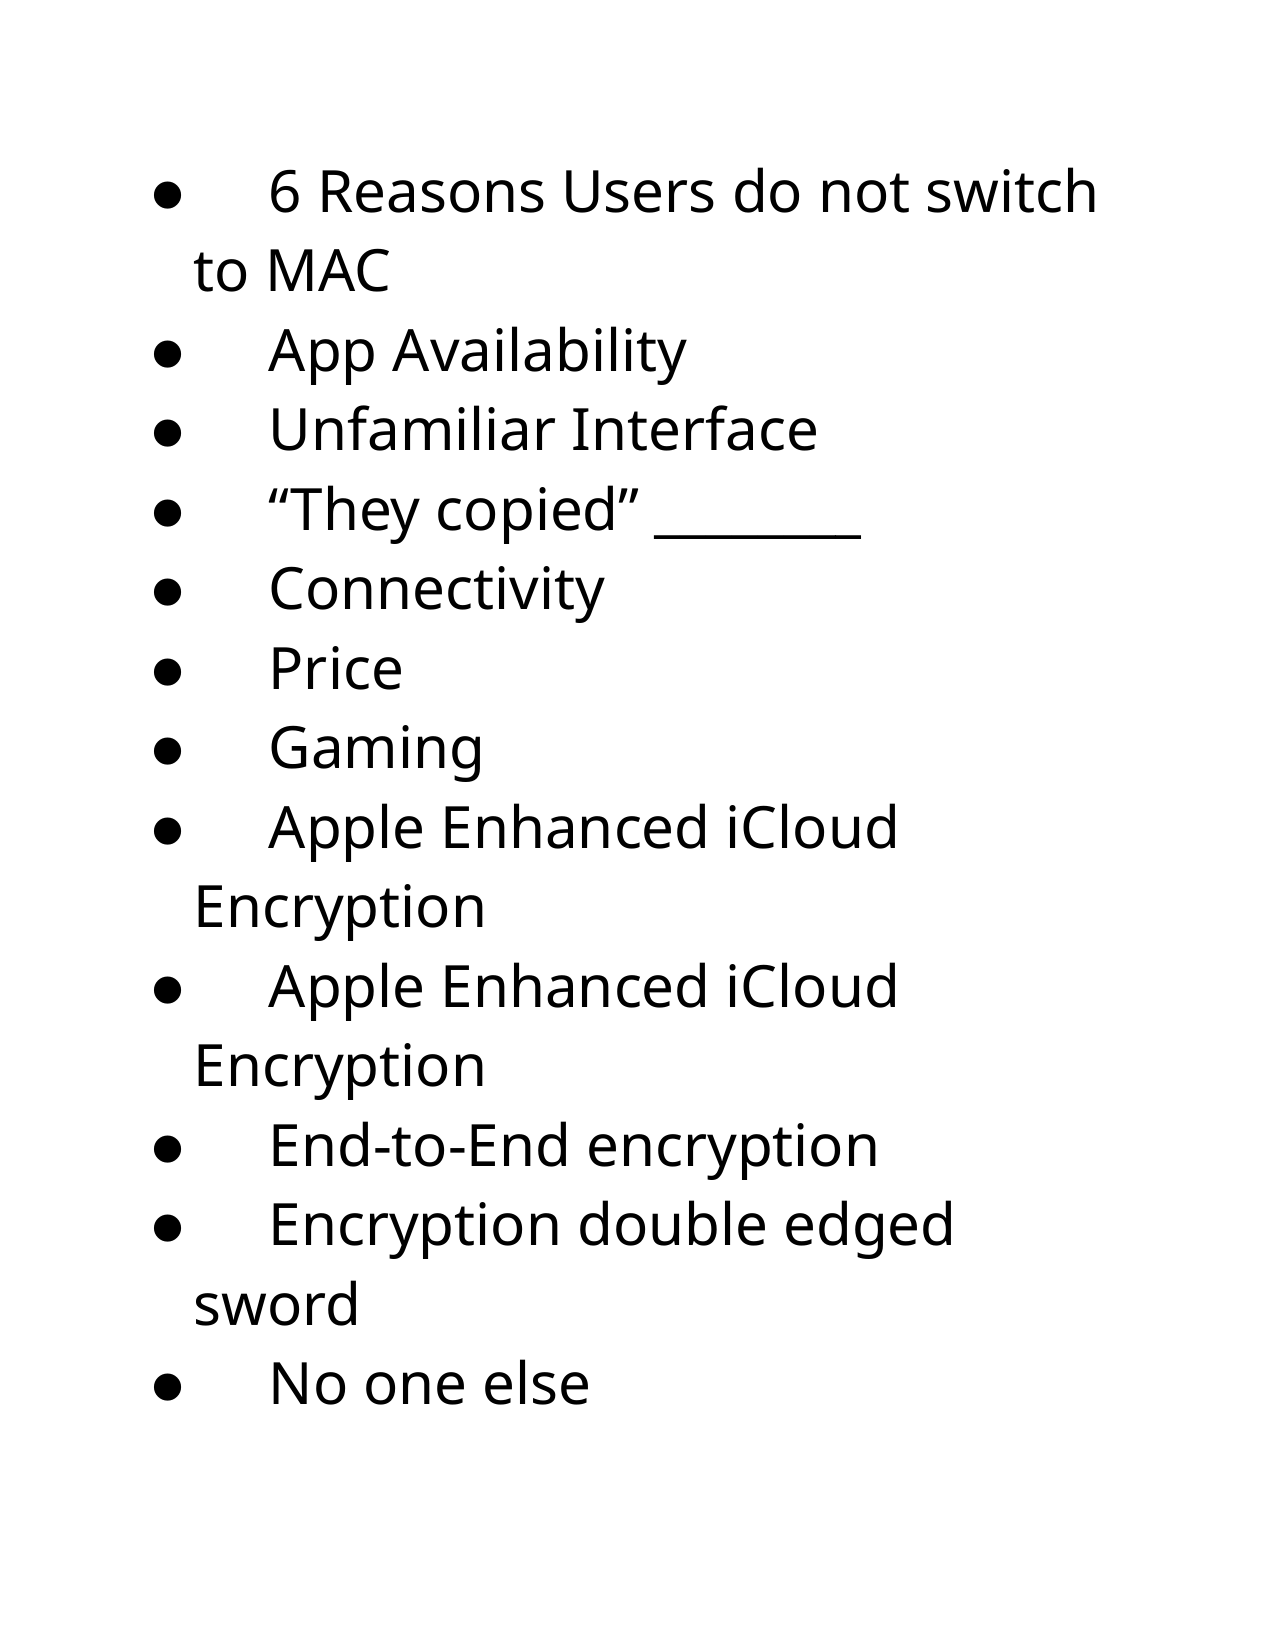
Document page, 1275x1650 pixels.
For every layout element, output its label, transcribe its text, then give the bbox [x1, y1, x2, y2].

list App Availability [150, 309, 1125, 388]
list Apple Enhanced iCloud Encryption [150, 945, 1125, 1104]
list Connectivity [150, 547, 1125, 627]
list End-to-End encryption [150, 1104, 1125, 1183]
list 6 Reasons Users do not switch to MAC [150, 150, 1125, 309]
list Price [150, 627, 1125, 706]
list “They copied” ________ [150, 468, 1125, 547]
list Unfamiliar Interface [150, 388, 1125, 468]
list Encryption double edged sword [150, 1183, 1125, 1342]
list Apple Enhanced iCloud Encryption [150, 786, 1125, 945]
list Gaming [150, 706, 1125, 786]
list No one else [150, 1342, 1125, 1422]
